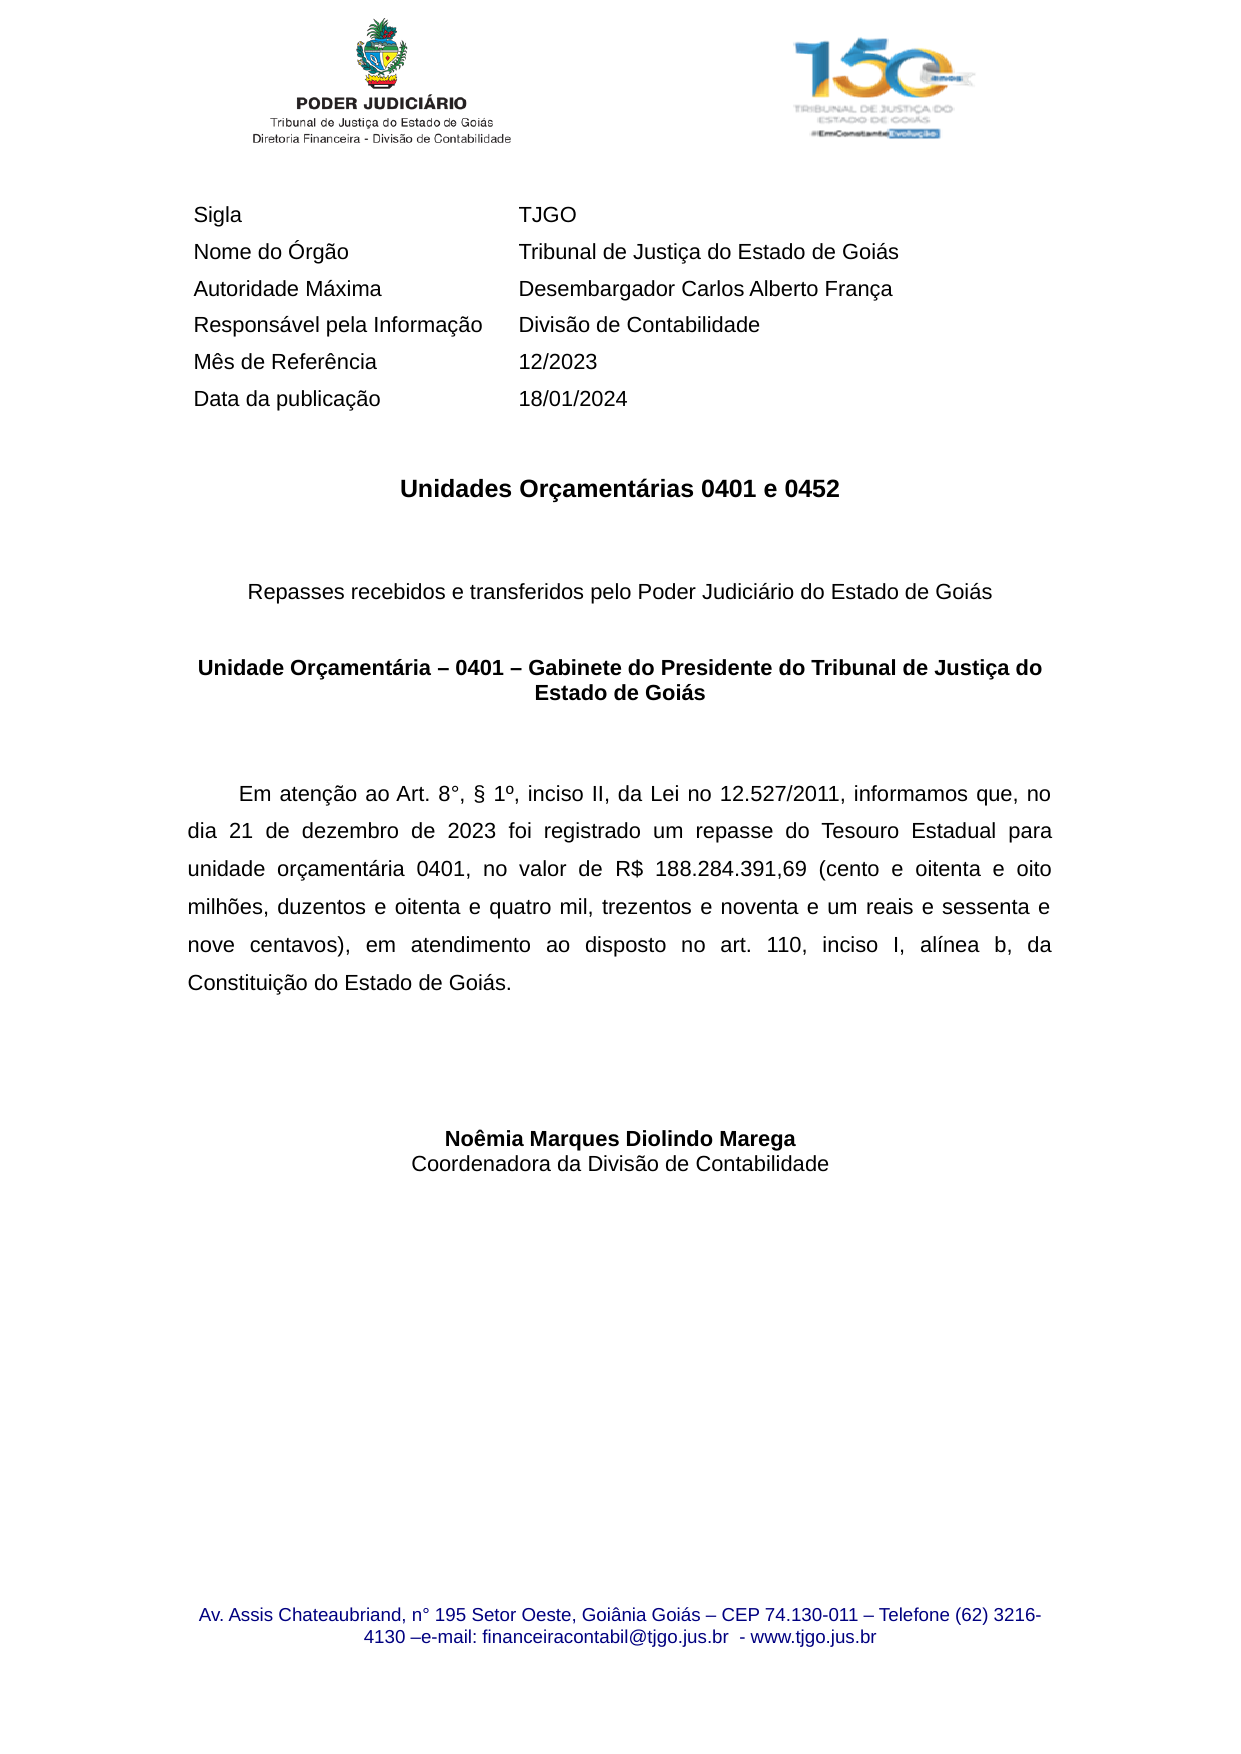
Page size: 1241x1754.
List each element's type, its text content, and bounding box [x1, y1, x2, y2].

text Unidade Orçamentária – 0401 – Gabinete do Presidente do Tribunal de Justiça do Estado de Goiás [187, 654, 1053, 705]
text Em atenção ao Art. 8°, § 1º, inciso II, da Lei no 12.527/2011, informamos que, no dia 21 de dezembro de 2023 foi registrado um repasse do Tesouro Estadual para unidade orçamentária 0401, no valor de R$ 188.284.391,69 (cento e oitenta e oito milhões, duzentos e oitenta e quatro mil, trezentos e noventa e um reais e sessenta e nove centavos), em atendimento ao disposto no art. 110, inciso I, alínea b, da Constituição do Estado de Goiás. [187, 780, 1053, 995]
table_cell Tribunal de Justiça do Estado de Goiás [513, 233, 1085, 270]
text Unidades Orçamentárias 0401 e 0452 [187, 474, 1053, 503]
picture [786, 31, 979, 142]
table_cell Responsável pela Informação [188, 306, 512, 343]
table_cell Desembargador Carlos Alberto França [513, 270, 1085, 306]
text Noêmia Marques Diolindo Marega [187, 1126, 1053, 1151]
table_cell 12/2023 [513, 343, 1085, 380]
table_cell Nome do Órgão [188, 233, 512, 270]
text Coordenadora da Divisão de Contabilidade [187, 1151, 1053, 1176]
table_cell Mês de Referência [188, 343, 512, 380]
picture [248, 18, 519, 147]
table_cell 18/01/2024 [513, 380, 1085, 420]
table_cell Autoridade Máxima [188, 270, 512, 306]
table_header TJGO [513, 196, 1085, 233]
table_header Sigla [188, 196, 512, 233]
table_cell Data da publicação [188, 380, 512, 420]
table_cell Divisão de Contabilidade [513, 306, 1085, 343]
text Repasses recebidos e transferidos pelo Poder Judiciário do Estado de Goiás [187, 579, 1053, 604]
